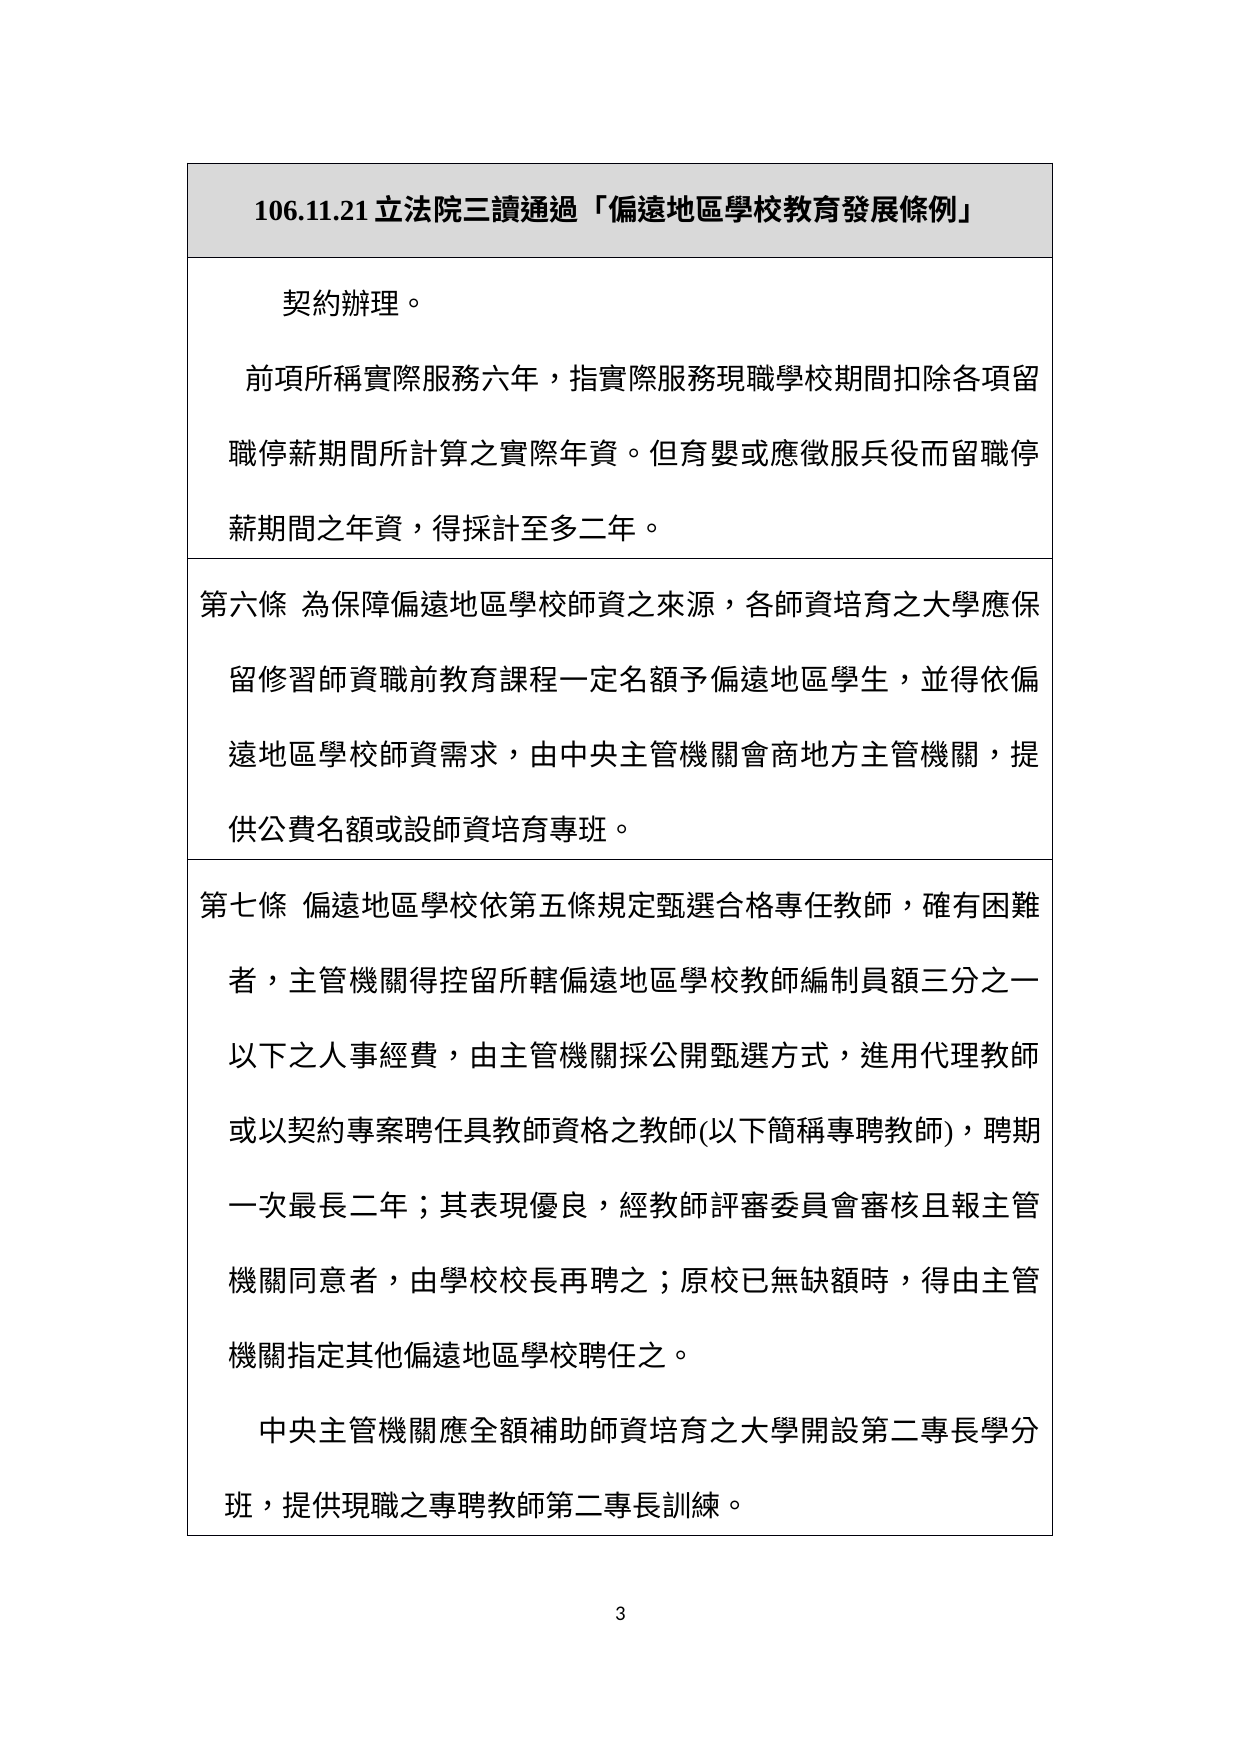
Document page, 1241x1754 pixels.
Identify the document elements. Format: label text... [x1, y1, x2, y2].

table_header 106.11.21立法院三讀通過「偏遠地區學校教育發展條例」 [188, 164, 1052, 257]
table_cell 第七條 偏遠地區學校依第五條規定甄選合格專任教師，確有困難者，主管機關得控留所轄偏遠地區學校教師編制員額三分之一以下之人事經費，由主管機關採公開甄選方式，進用代理教師或以契約專案聘任具教師資格之教師(以下簡稱專聘教師)，聘期一次最長二年；其表現優良，經教師評審委員會審核且報主管機關同意者，由學校校長再聘之；原校已無缺額時，得由主管機關指定其他偏遠地區學校聘任之。 中央主管機關應全額補助師資培育之大學開設第二專長學分班，提供現職之專聘教師第二專長訓練。 [188, 860, 1052, 1535]
table_cell 第六條 為保障偏遠地區學校師資之來源，各師資培育之大學應保留修習師資職前教育課程一定名額予偏遠地區學生，並得依偏遠地區學校師資需求，由中央主管機關會商地方主管機關，提供公費名額或設師資培育專班。 [188, 559, 1052, 859]
table_cell 契約辦理。 前項所稱實際服務六年，指實際服務現職學校期間扣除各項留職停薪期間所計算之實際年資。但育嬰或應徵服兵役而留職停薪期間之年資，得採計至多二年。 [188, 258, 1052, 558]
